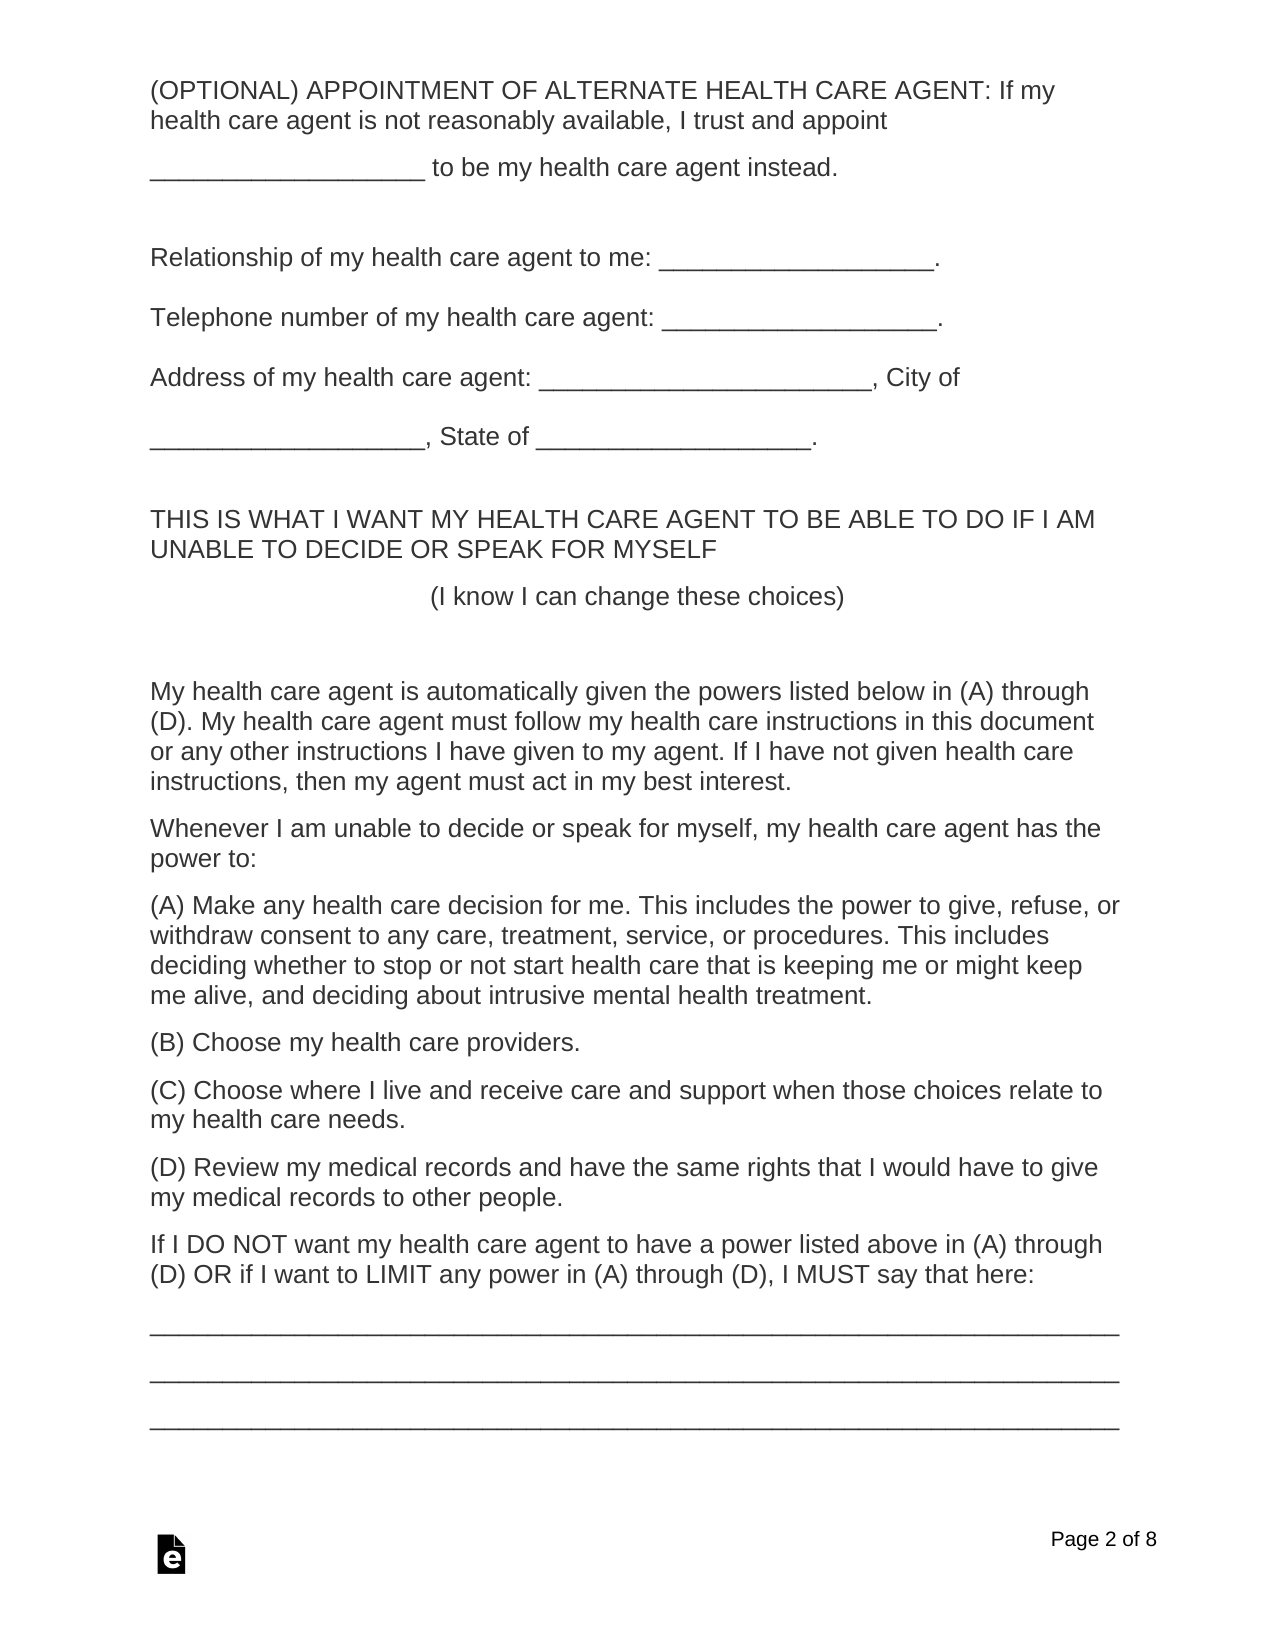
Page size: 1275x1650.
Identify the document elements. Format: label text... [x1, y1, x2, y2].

text My health care agent is automatically given the powers listed below in (A) through (D). My health care agent must follow my health care instructions in this document or any other instructions I have given to my agent. If I have not given health care instructions, then my agent must act in my best interest. [150, 676, 1125, 795]
text If I DO NOT want my health care agent to have a power listed above in (A) through (D) OR if I want to LIMIT any power in (A) through (D), I MUST say that here: [150, 1229, 1125, 1289]
text Whenever I am unable to decide or speak for myself, my health care agent has the power to: [150, 813, 1125, 873]
text (D) Review my medical records and have the same rights that I would have to give my medical records to other people. [150, 1152, 1125, 1212]
text (C) Choose where I live and receive care and support when those choices relate to my health care needs. [150, 1075, 1125, 1134]
text THIS IS WHAT I WANT MY HEALTH CARE AGENT TO BE ABLE TO DO IF I AM UNABLE TO DECIDE OR SPEAK FOR MYSELF [150, 504, 1125, 563]
text (OPTIONAL) APPOINTMENT OF ALTERNATE HEALTH CARE AGENT: If my health care agent is not reasonably available, I trust and appoint [150, 75, 1125, 135]
text Relationship of my health care agent to me: ___________________. [150, 242, 1125, 272]
text (I know I can change these choices) [150, 581, 1125, 611]
text Address of my health care agent: _______________________, City of [150, 362, 1125, 392]
text ___________________________________________________________________ [150, 1354, 1125, 1384]
text (B) Choose my health care providers. [150, 1027, 1125, 1057]
text ___________________, State of ___________________. [150, 421, 1125, 451]
text ___________________________________________________________________ [150, 1307, 1125, 1336]
text ___________________________________________________________________ [150, 1401, 1125, 1431]
text (A) Make any health care decision for me. This includes the power to give, refuse, or withdraw consent to any care, treatment, service, or procedures. This includes deciding whether to stop or not start health care that is keeping me or might keep me alive, and deciding about intrusive mental health treatment. [150, 890, 1125, 1010]
text Telephone number of my health care agent: ___________________. [150, 302, 1125, 332]
text ___________________ to be my health care agent instead. [150, 152, 1125, 182]
